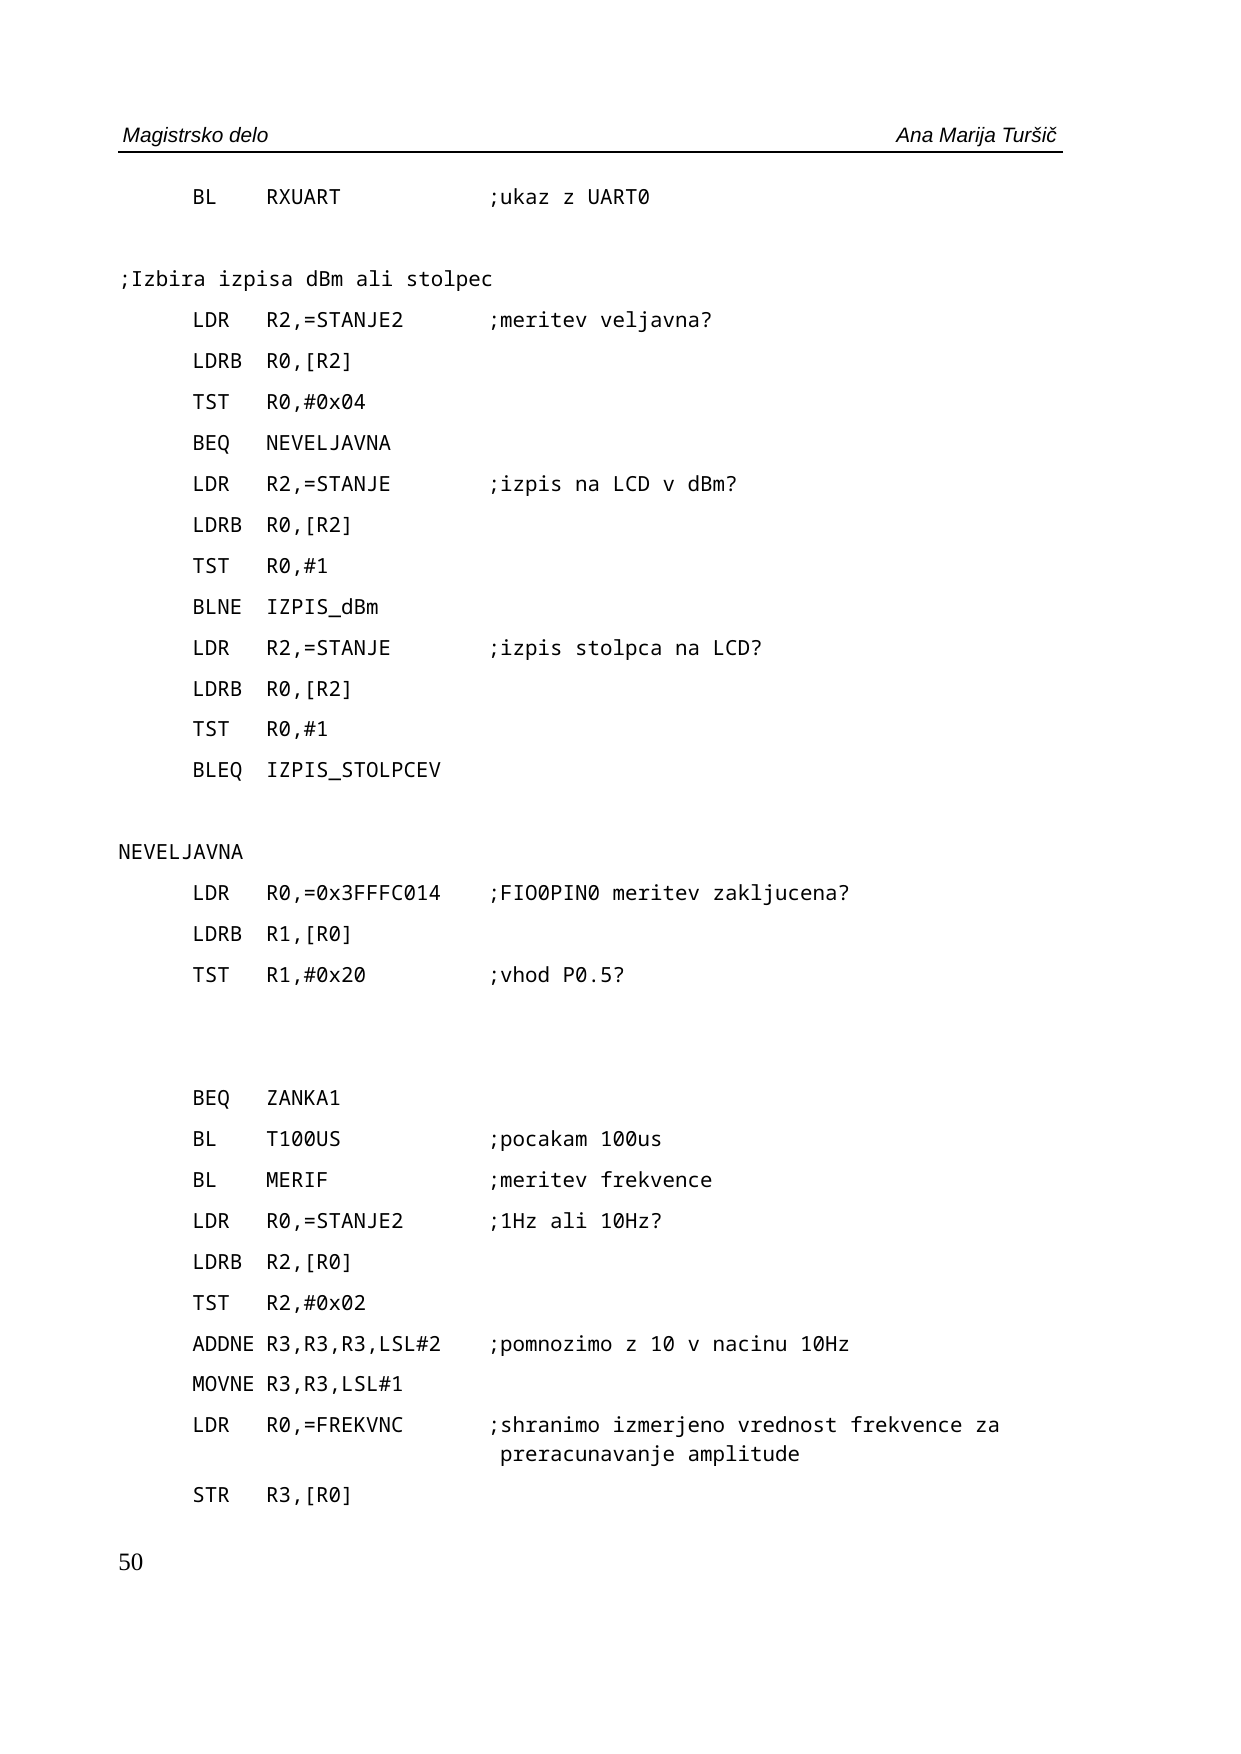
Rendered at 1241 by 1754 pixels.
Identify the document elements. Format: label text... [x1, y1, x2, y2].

text TST R2,#0x02 [118, 1288, 1063, 1316]
text LDRB R0,[R2] [118, 674, 1063, 702]
text BEQ NEVELJAVNA [118, 428, 1063, 456]
text LDR R0,=FREKVNC ;shranimo izmerjeno vrednost frekvence za preracunavanje amplitude [118, 1411, 1063, 1467]
text BL T100US ;pocakam 100us [118, 1124, 1063, 1152]
text ;Izbira izpisa dBm ali stolpec [118, 264, 1063, 293]
text LDRB R1,[R0] [118, 919, 1063, 948]
text STR R3,[R0] [118, 1480, 1063, 1508]
text BL RXUART ;ukaz z UART0 [118, 182, 1063, 211]
text LDR R0,=0x3FFFC014 ;FIO0PIN0 meritev zakljucena? [118, 878, 1063, 907]
text LDRB R0,[R2] [118, 510, 1063, 538]
text LDR R2,=STANJE2 ;meritev veljavna? [118, 305, 1063, 334]
text BL MERIF ;meritev frekvence [118, 1165, 1063, 1193]
text LDR R2,=STANJE ;izpis stolpca na LCD? [118, 633, 1063, 661]
text BLNE IZPIS_dBm [118, 592, 1063, 620]
text MOVNE R3,R3,LSL#1 [118, 1369, 1063, 1398]
text TST R0,#1 [118, 551, 1063, 579]
text TST R0,#0x04 [118, 387, 1063, 416]
text LDRB R0,[R2] [118, 346, 1063, 374]
text LDRB R2,[R0] [118, 1247, 1063, 1275]
text TST R1,#0x20 ;vhod P0.5? [118, 960, 1063, 989]
text NEVELJAVNA [118, 837, 1063, 866]
text BEQ ZANKA1 [118, 1083, 1063, 1111]
text LDR R2,=STANJE ;izpis na LCD v dBm? [118, 469, 1063, 497]
text TST R0,#1 [118, 714, 1063, 743]
text BLEQ IZPIS_STOLPCEV [118, 756, 1063, 784]
text LDR R0,=STANJE2 ;1Hz ali 10Hz? [118, 1206, 1063, 1234]
text ADDNE R3,R3,R3,LSL#2 ;pomnozimo z 10 v nacinu 10Hz [118, 1329, 1063, 1357]
